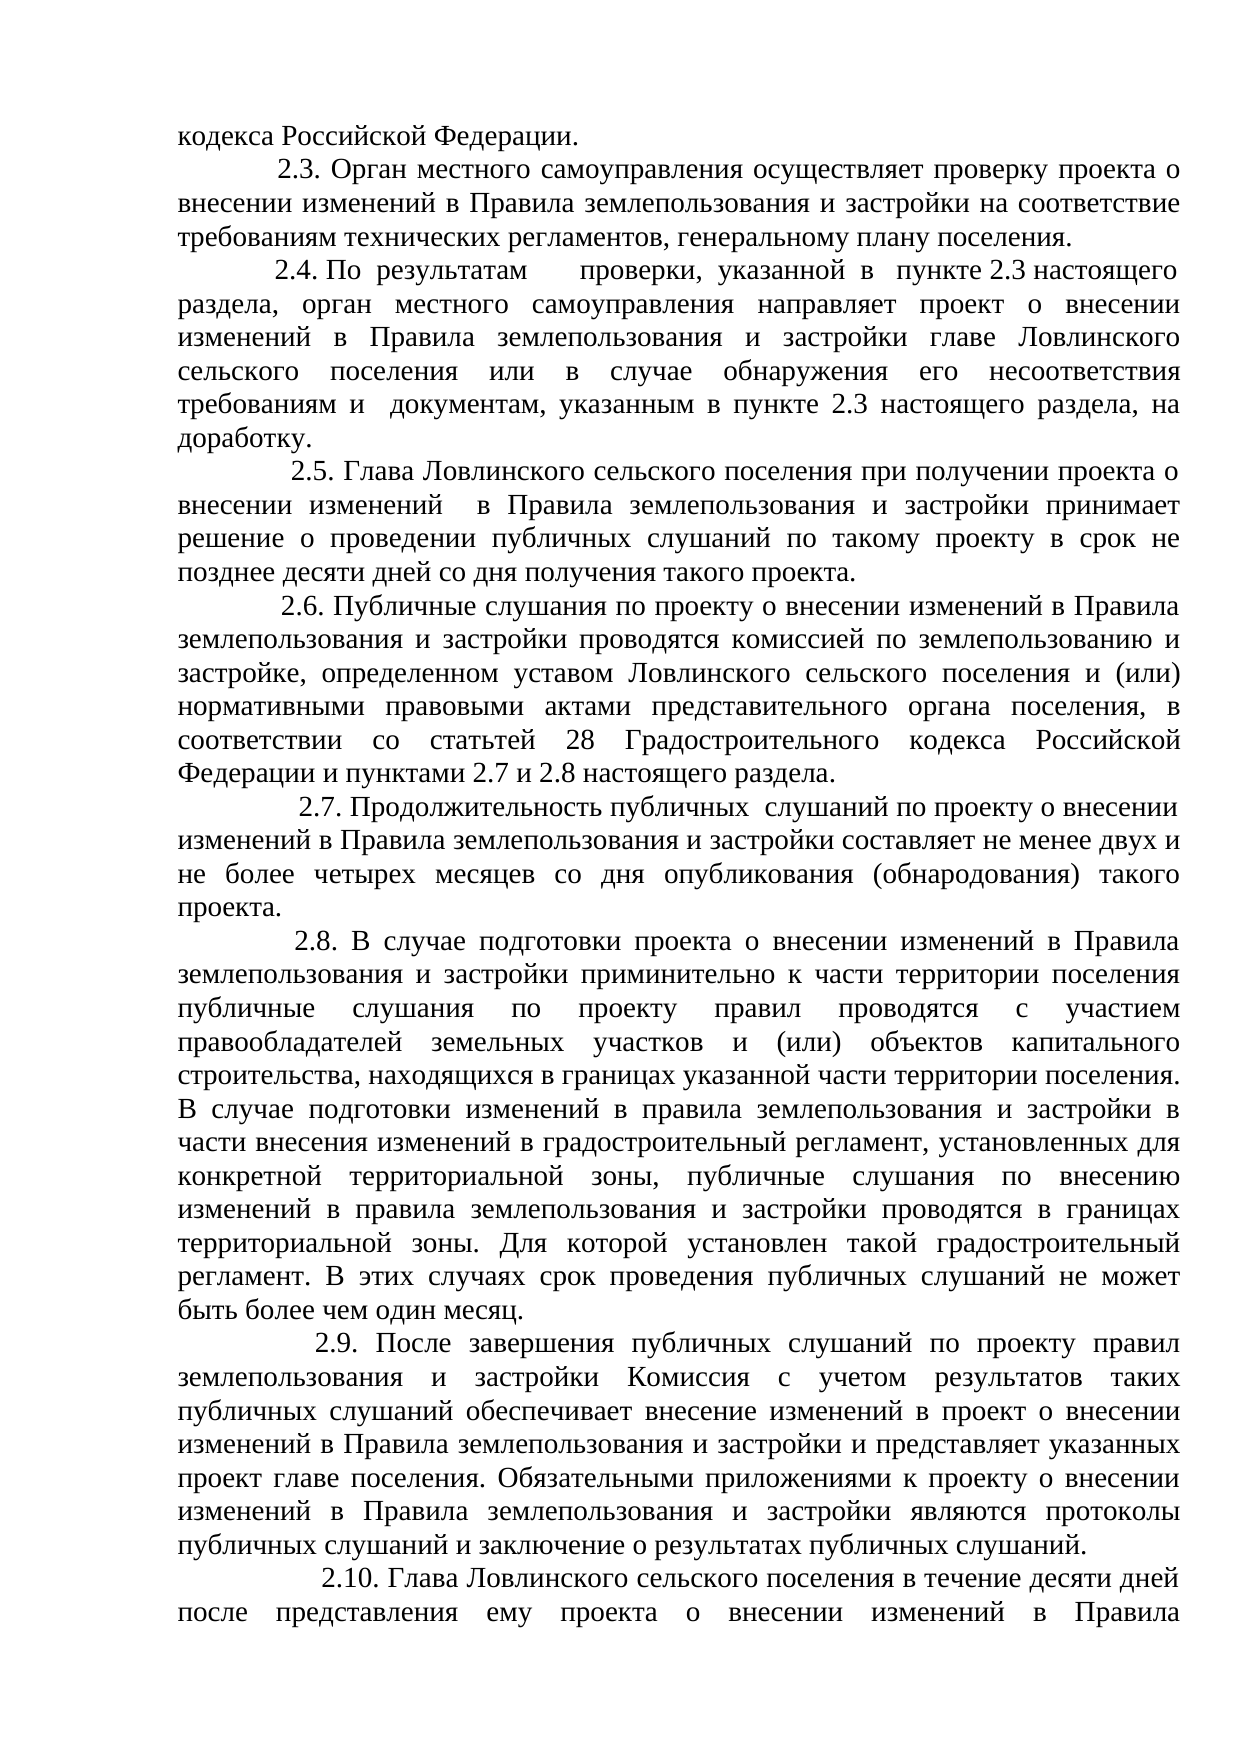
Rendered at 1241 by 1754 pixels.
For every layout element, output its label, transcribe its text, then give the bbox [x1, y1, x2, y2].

list 2.7. Продолжительность публичных слушаний по проекту о внесении изменений в Правила землепользования и застройки составляет не менее двух и не более четырех месяцев со дня опубликования (обнародования) такого проекта. [177, 789, 1181, 923]
list 2.8. В случае подготовки проекта о внесении изменений в Правила землепользования и застройки приминительно к части территории поселения публичные слушания по проекту правил проводятся с участием правообладателей земельных участков и (или) объектов капитального строительства, находящихся в границах указанной части территории поселения. В случае подготовки изменений в правила землепользования и застройки в части внесения изменений в градостроительный регламент, установленных для конкретной территориальной зоны, публичные слушания по внесению изменений в правила землепользования и застройки проводятся в границах территориальной зоны. Для которой установлен такой градостроительный регламент. В этих случаях срок проведения публичных слушаний не может быть более чем один месяц. [177, 923, 1181, 1326]
list 2.6. Публичные слушания по проекту о внесении изменений в Правила землепользования и застройки проводятся комиссией по землепользованию и застройке, определенном уставом Ловлинского сельского поселения и (или) нормативными правовыми актами представительного органа поселения, в соответствии со статьтей 28 Градостроительного кодекса Российской Федерации и пунктами 2.7 и 2.8 настоящего раздела. [177, 588, 1181, 789]
list 2.10. Глава Ловлинского сельского поселения в течение десяти дней после представления ему проекта о внесении изменений в Правила [177, 1560, 1181, 1627]
list 2.5. Глава Ловлинского сельского поселения при получении проекта о внесении изменений в Правила землепользования и застройки принимает решение о проведении публичных слушаний по такому проекту в срок не позднее десяти дней со дня получения такого проекта. [177, 453, 1181, 588]
list кодекса Российской Федерации. [177, 118, 1181, 152]
list 2.3. Орган местного самоуправления осуществляет проверку проекта о внесении изменений в Правила землепользования и застройки на соответствие требованиям технических регламентов, генеральному плану поселения. [177, 152, 1181, 252]
list 2.4. По результатам проверки, указанной в пункте 2.3 настоящего раздела, орган местного самоуправления направляет проект о внесении изменений в Правила землепользования и застройки главе Ловлинского сельского поселения или в случае обнаружения его несоответствия требованиям и документам, указанным в пункте 2.3 настоящего раздела, на доработку. [177, 252, 1181, 453]
list 2.9. После завершения публичных слушаний по проекту правил землепользования и застройки Комиссия с учетом результатов таких публичных слушаний обеспечивает внесение изменений в проект о внесении изменений в Правила землепользования и застройки и представляет указанных проект главе поселения. Обязательными приложениями к проекту о внесении изменений в Правила землепользования и застройки являются протоколы публичных слушаний и заключение о результатах публичных слушаний. [177, 1326, 1181, 1560]
